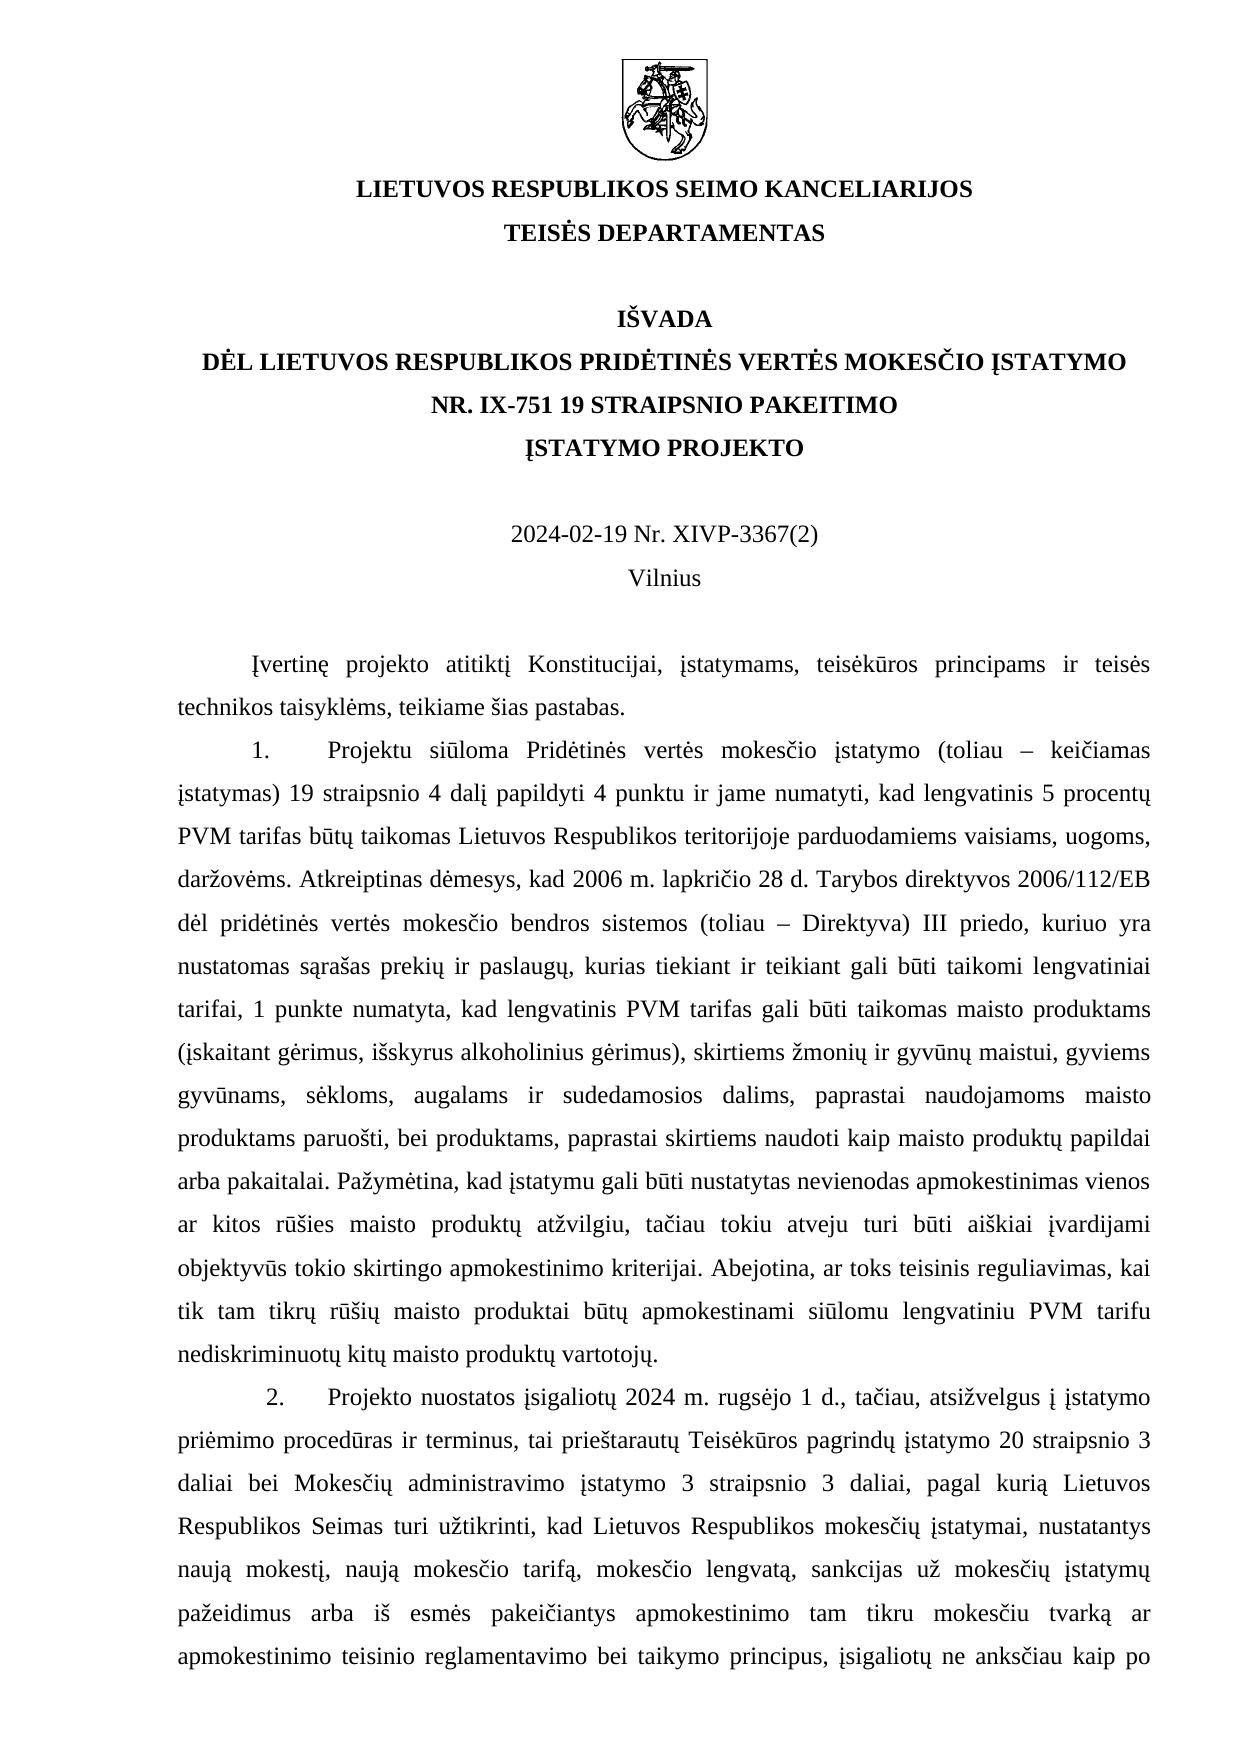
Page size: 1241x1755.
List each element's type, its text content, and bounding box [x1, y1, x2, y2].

text 2024-02-19 Nr. XIVP-3367(2) [177, 519, 1152, 548]
text LIETUVOS RESPUBLIKOS SEIMO KANCELIARIJOS [177, 174, 1152, 203]
text DĖL LIETUVOS RESPUBLIKOS PRIDĖTINĖS VERTĖS MOKESČIO ĮSTATYMO NR. IX-751 19 STRAIPSNIO PAKEITIMO [177, 347, 1152, 419]
text ĮSTATYMO PROJEKTO [177, 433, 1152, 462]
list Projektu siūloma Pridėtinės vertės mokesčio įstatymo (toliau – keičiamas įstatymas) 19 straipsnio 4 dalį papildyti 4 punktu ir jame numatyti, kad lengvatinis 5 procentų PVM tarifas būtų taikomas Lietuvos Respublikos teritorijoje parduodamiems vaisiams, uogoms, daržovėms. Atkreiptinas dėmesys, kad 2006 m. lapkričio 28 d. Tarybos direktyvos 2006/112/EB dėl pridėtinės vertės mokesčio bendros sistemos (toliau – Direktyva) III priedo, kuriuo yra nustatomas sąrašas prekių ir paslaugų, kurias tiekiant ir teikiant gali būti taikomi lengvatiniai tarifai, 1 punkte numatyta, kad lengvatinis PVM tarifas gali būti taikomas maisto produktams (įskaitant gėrimus, išskyrus alkoholinius gėrimus), skirtiems žmonių ir gyvūnų maistui, gyviems gyvūnams, sėkloms, augalams ir sudedamosios dalims, paprastai naudojamoms maisto produktams paruošti, bei produktams, paprastai skirtiems naudoti kaip maisto produktų papildai arba pakaitalai. Pažymėtina, kad įstatymu gali būti nustatytas nevienodas apmokestinimas vienos ar kitos rūšies maisto produktų atžvilgiu, tačiau tokiu atveju turi būti aiškiai įvardijami objektyvūs tokio skirtingo apmokestinimo kriterijai. Abejotina, ar toks teisinis reguliavimas, kai tik tam tikrų rūšių maisto produktai būtų apmokestinami siūlomu lengvatiniu PVM tarifu nediskriminuotų kitų maisto produktų vartotojų. [177, 735, 1152, 1368]
text IŠVADA [177, 304, 1152, 333]
text Įvertinę projekto atitiktį Konstitucijai, įstatymams, teisėkūros principams ir teisės technikos taisyklėms, teikiame šias pastabas. [177, 649, 1152, 721]
text Vilnius [177, 563, 1152, 591]
list Projekto nuostatos įsigaliotų 2024 m. rugsėjo 1 d., tačiau, atsižvelgus į įstatymo priėmimo procedūras ir terminus, tai prieštarautų Teisėkūros pagrindų įstatymo 20 straipsnio 3 daliai bei Mokesčių administravimo įstatymo 3 straipsnio 3 daliai, pagal kurią Lietuvos Respublikos Seimas turi užtikrinti, kad Lietuvos Respublikos mokesčių įstatymai, nustatantys naują mokestį, naują mokesčio tarifą, mokesčio lengvatą, sankcijas už mokesčių įstatymų pažeidimus arba iš esmės pakeičiantys apmokestinimo tam tikru mokesčiu tvarką ar apmokestinimo teisinio reglamentavimo bei taikymo principus, įsigaliotų ne anksčiau kaip po [177, 1382, 1152, 1669]
subtitle TEISĖS DEPARTAMENTAS [177, 218, 1152, 246]
